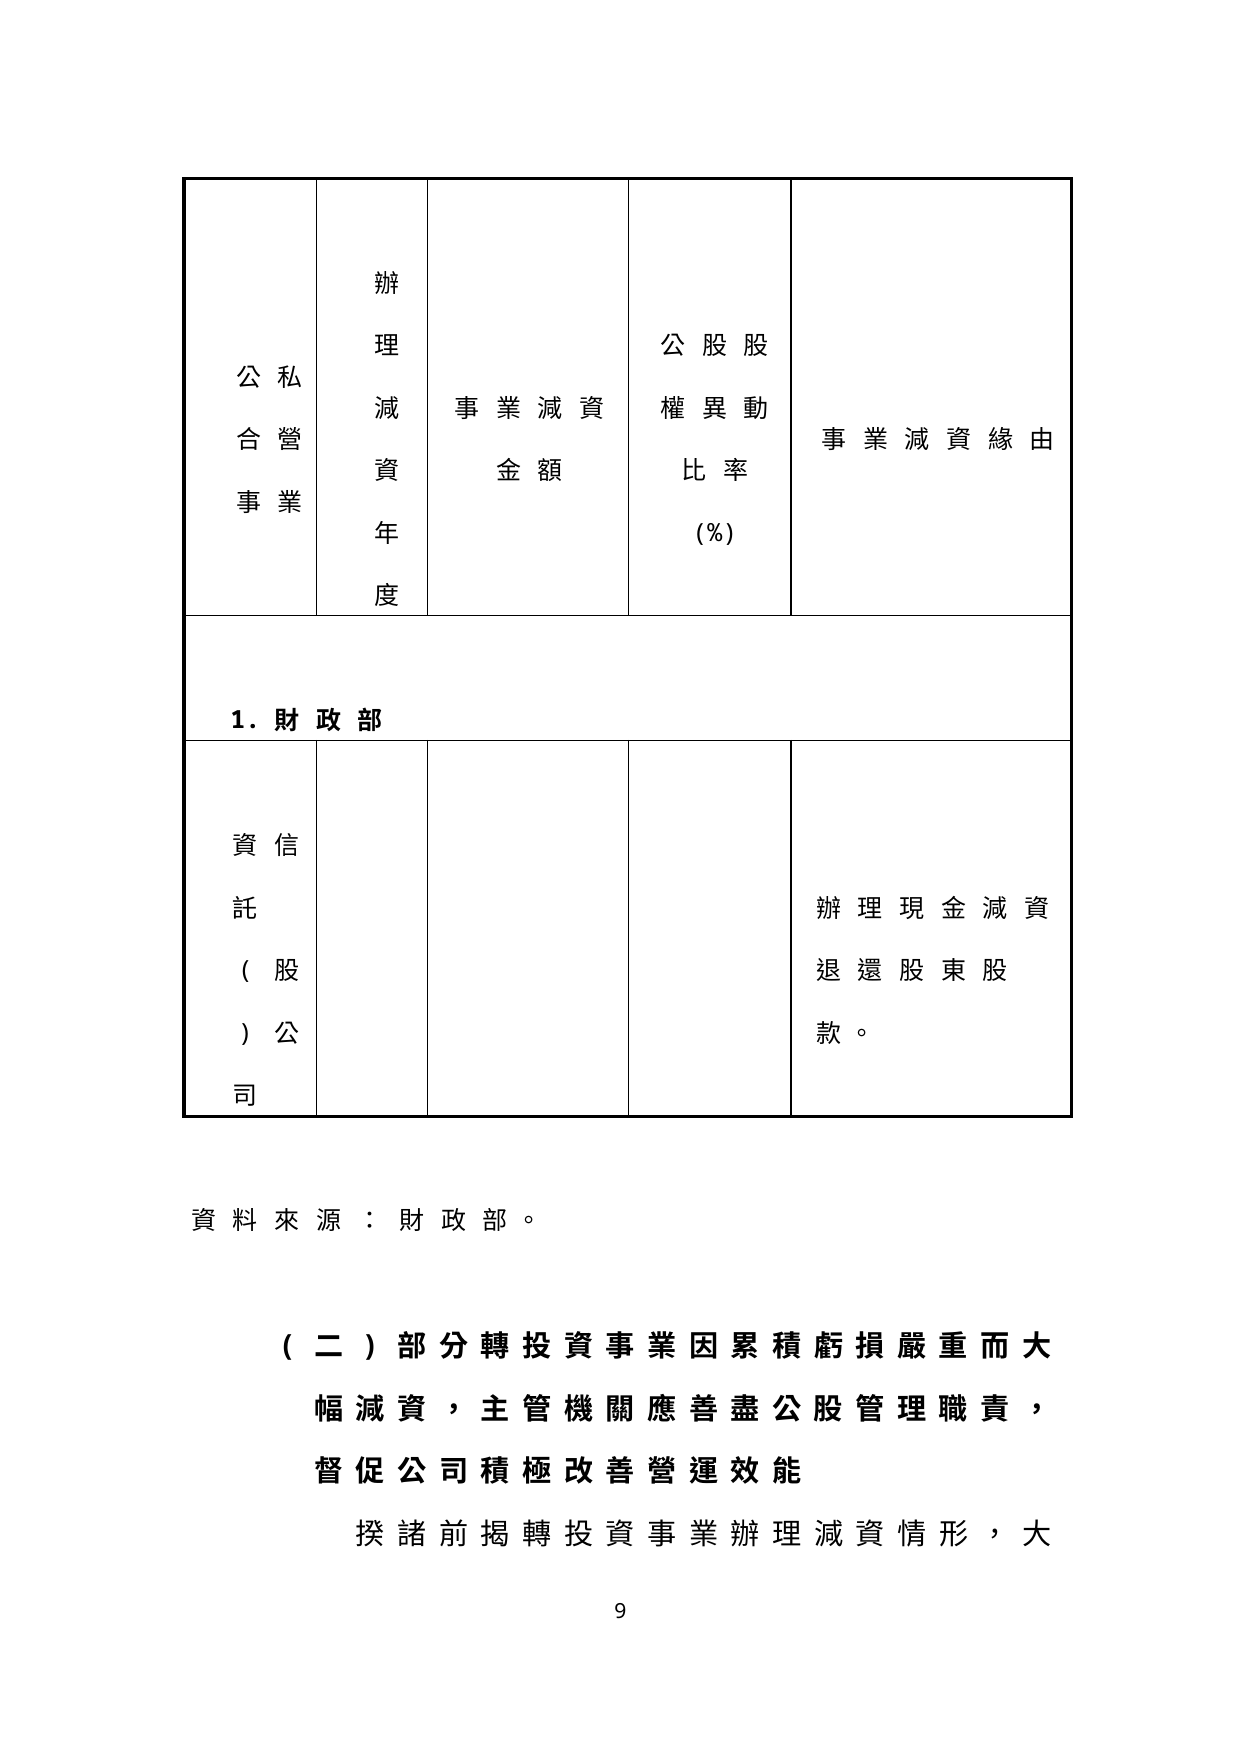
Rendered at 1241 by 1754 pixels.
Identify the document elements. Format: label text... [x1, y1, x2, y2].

table_header 公股股權異動比率 (%) [629, 180, 790, 615]
table_cell [317, 741, 427, 1115]
table_cell 資信託(股)公司 [186, 741, 316, 1115]
table_header 事業減資緣由 [792, 180, 1070, 615]
text 資料來源：財政部。 [183, 1177, 1058, 1240]
table_cell [428, 741, 628, 1115]
table_header 公私合營事業 [186, 180, 316, 615]
text 揆諸前揭轉投資事業辦理減資情形，大 [271, 1490, 1058, 1552]
table_cell 1.財政部 [186, 616, 1070, 740]
table_header 事業減資金額 [428, 180, 628, 615]
table_cell [629, 741, 790, 1115]
table_cell 辦理現金減資退還股東股款。 [792, 741, 1070, 1115]
text (二)部分轉投資事業因累積虧損嚴重而大幅減資，主管機關應善盡公股管理職責，督促公司積極改善營運效能 [242, 1302, 1058, 1490]
table_header 辦理減資年度 [317, 180, 427, 615]
